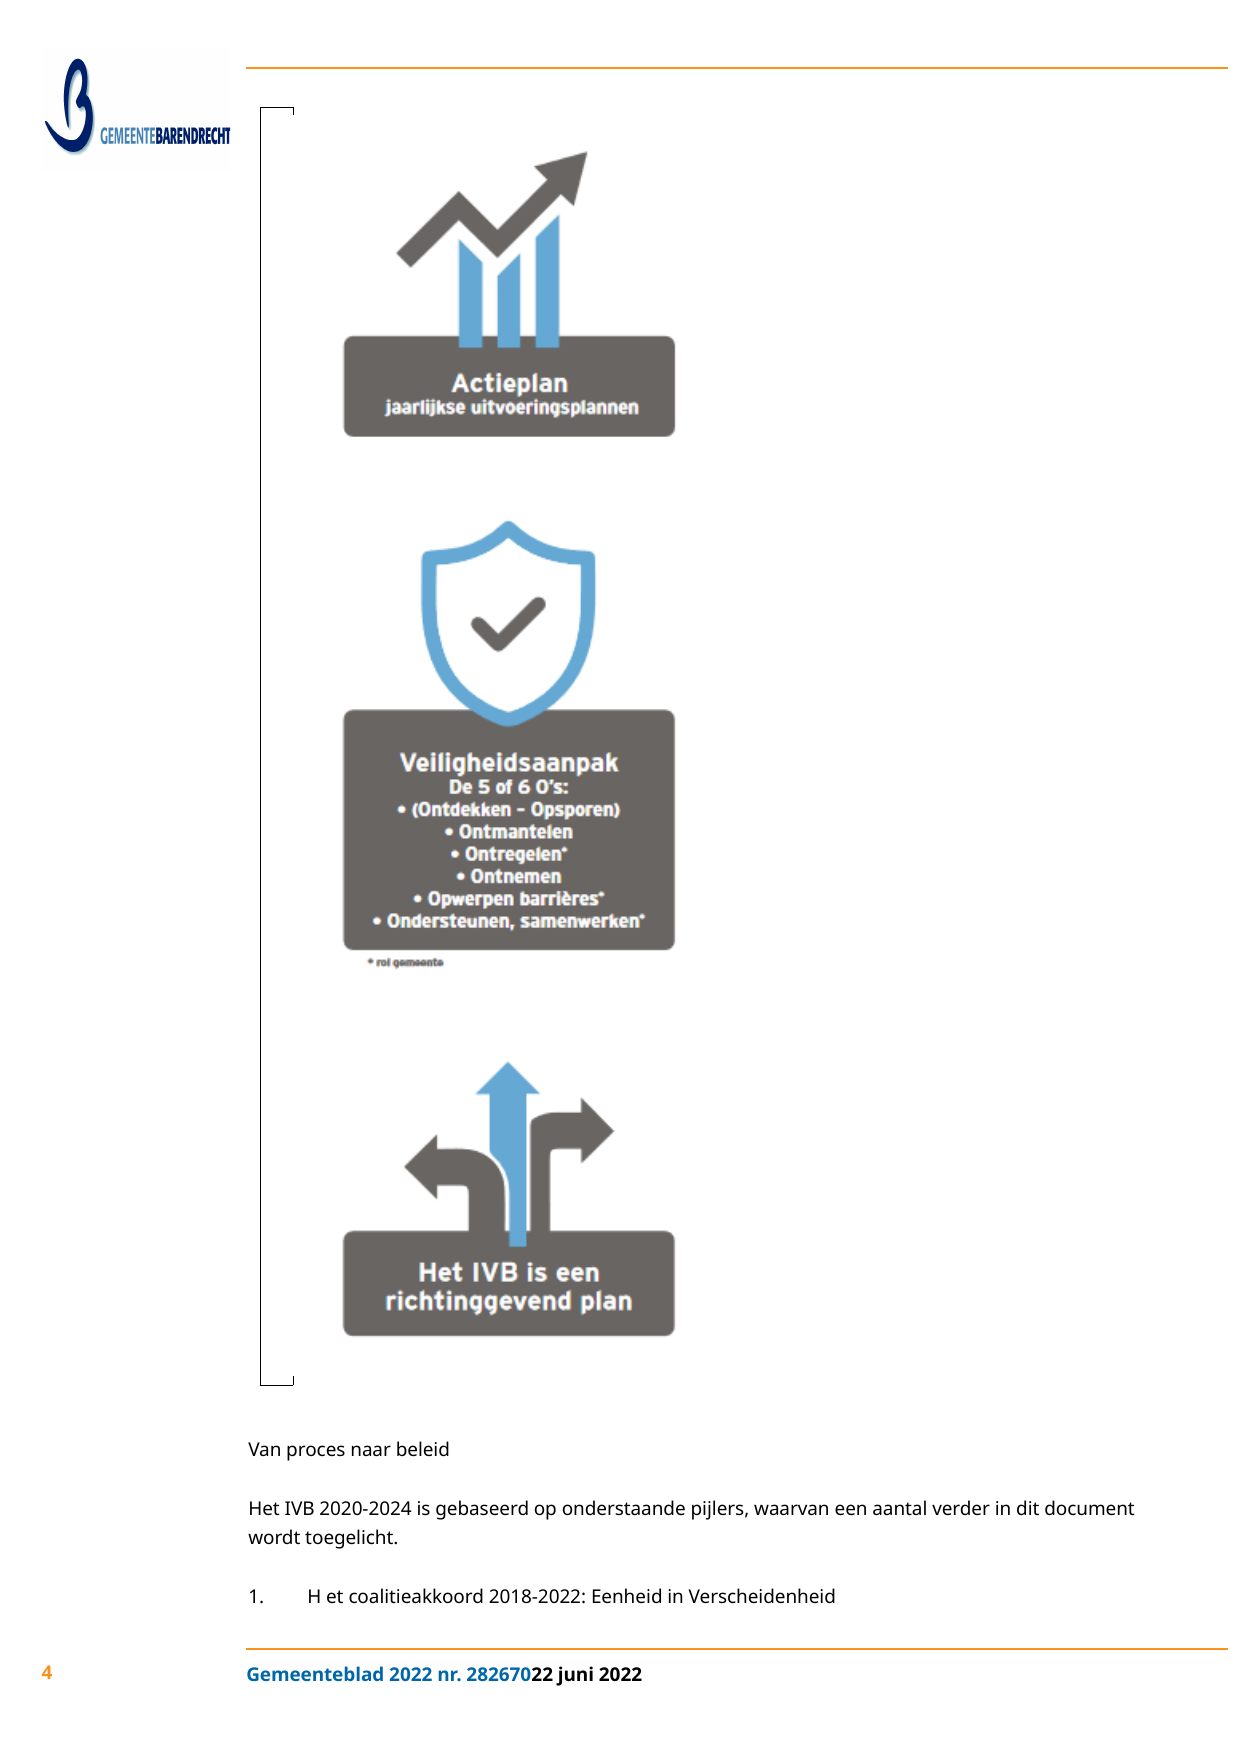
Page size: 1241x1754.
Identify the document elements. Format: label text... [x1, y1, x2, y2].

table_header Van proces naar beleid Het IVB 2020-2024 is gebaseerd op onderstaande pijlers, waarvan een aantal verder in dit document wordt toegelicht. H et coalitieakkoord 2018-2022: Eenheid in Verscheidenheid H et collegeprogramma 2018- 2022: Barendrecht Toekomstbestendig De strategische visie Barendrecht 2025 H et veiligheidsbeeld: zowel politiecijfers als gegevens uit de Veiligheidsmonitor B ijeenkomsten met partners, de raad en het college van Barendrecht S trategische thema’s ministerie van Justitie en Veiligheid S trategische thema’s veiligheid 2019- 2022 Nationale politie [248, 1436, 1152, 1609]
picture [268, 115, 712, 1376]
picture [41, 47, 231, 172]
